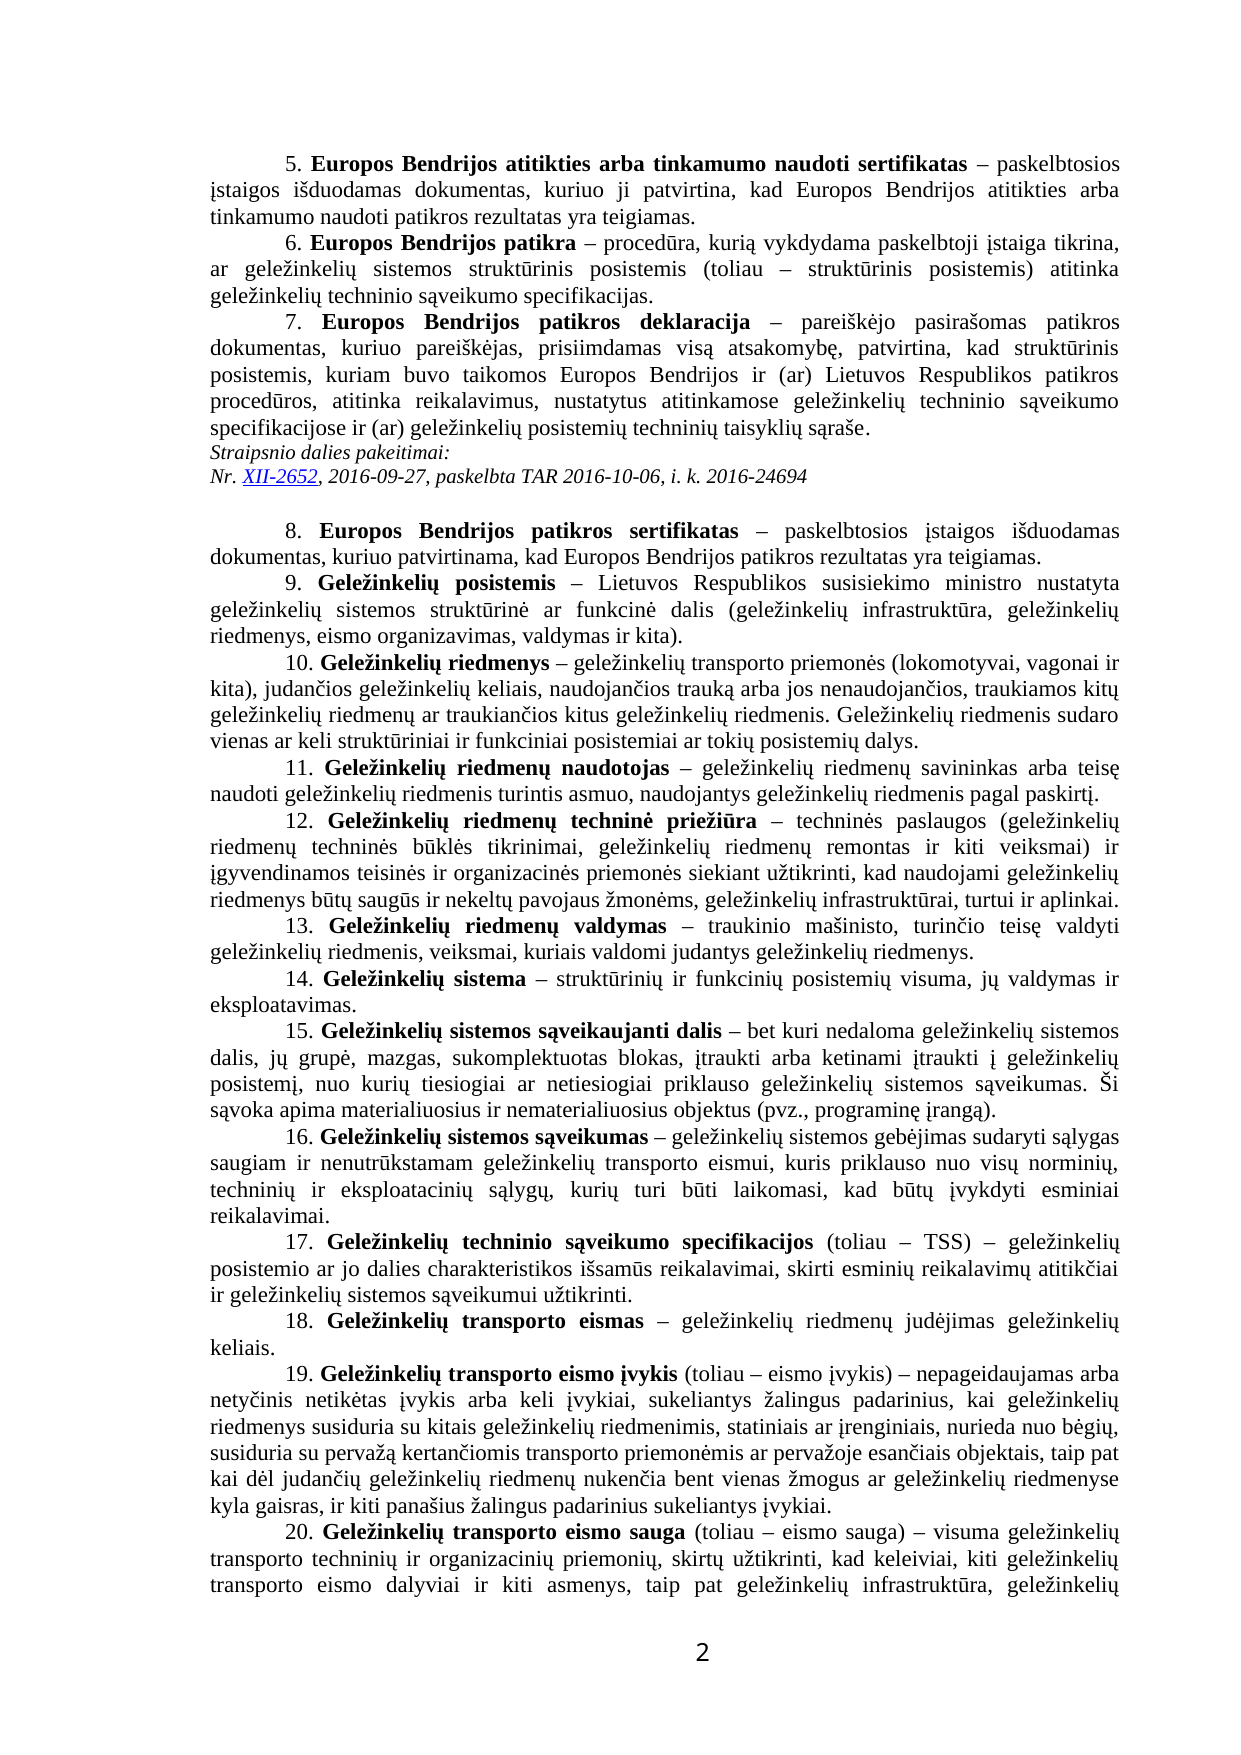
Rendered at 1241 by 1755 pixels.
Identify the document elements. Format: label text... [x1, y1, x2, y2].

text 18. Geležinkelių transporto eismas – geležinkelių riedmenų judėjimas geležinkelių keliais. [210, 1307, 1120, 1360]
text 7. Europos Bendrijos patikros deklaracija – pareiškėjo pasirašomas patikros dokumentas, kuriuo pareiškėjas, prisiimdamas visą atsakomybę, patvirtina, kad struktūrinis posistemis, kuriam buvo taikomos Europos Bendrijos ir (ar) Lietuvos Respublikos patikros procedūros, atitinka reikalavimus, nustatytus atitinkamose geležinkelių techninio sąveikumo specifikacijose ir (ar) geležinkelių posistemių techninių taisyklių sąraše. [210, 308, 1120, 440]
text 11. Geležinkelių riedmenų naudotojas – geležinkelių riedmenų savininkas arba teisę naudoti geležinkelių riedmenis turintis asmuo, naudojantys geležinkelių riedmenis pagal paskirtį. [210, 754, 1120, 807]
text 20. Geležinkelių transporto eismo sauga (toliau – eismo sauga) – visuma geležinkelių transporto techninių ir organizacinių priemonių, skirtų užtikrinti, kad keleiviai, kiti geležinkelių transporto eismo dalyviai ir kiti asmenys, taip pat geležinkelių infrastruktūra, geležinkelių [210, 1518, 1120, 1597]
text 16. Geležinkelių sistemos sąveikumas – geležinkelių sistemos gebėjimas sudaryti sąlygas saugiam ir nenutrūkstamam geležinkelių transporto eismui, kuris priklauso nuo visų norminių, techninių ir eksploatacinių sąlygų, kurių turi būti laikomasi, kad būtų įvykdyti esminiai reikalavimai. [210, 1123, 1120, 1228]
text 10. Geležinkelių riedmenys – geležinkelių transporto priemonės (lokomotyvai, vagonai ir kita), judančios geležinkelių keliais, naudojančios trauką arba jos nenaudojančios, traukiamos kitų geležinkelių riedmenų ar traukiančios kitus geležinkelių riedmenis. Geležinkelių riedmenis sudaro vienas ar keli struktūriniai ir funkciniai posistemiai ar tokių posistemių dalys. [210, 648, 1120, 754]
text 17. Geležinkelių techninio sąveikumo specifikacijos (toliau – TSS) – geležinkelių posistemio ar jo dalies charakteristikos išsamūs reikalavimai, skirti esminių reikalavimų atitikčiai ir geležinkelių sistemos sąveikumui užtikrinti. [210, 1228, 1120, 1307]
text 8. Europos Bendrijos patikros sertifikatas – paskelbtosios įstaigos išduodamas dokumentas, kuriuo patvirtinama, kad Europos Bendrijos patikros rezultatas yra teigiamas. [210, 517, 1120, 569]
text 6. Europos Bendrijos patikra – procedūra, kurią vykdydama paskelbtoji įstaiga tikrina, ar geležinkelių sistemos struktūrinis posistemis (toliau – struktūrinis posistemis) atitinka geležinkelių techninio sąveikumo specifikacijas. [210, 229, 1120, 308]
text 5. Europos Bendrijos atitikties arba tinkamumo naudoti sertifikatas – paskelbtosios įstaigos išduodamas dokumentas, kuriuo ji patvirtina, kad Europos Bendrijos atitikties arba tinkamumo naudoti patikros rezultatas yra teigiamas. [210, 150, 1120, 229]
text 19. Geležinkelių transporto eismo įvykis (toliau – eismo įvykis) – nepageidaujamas arba netyčinis netikėtas įvykis arba keli įvykiai, sukeliantys žalingus padarinius, kai geležinkelių riedmenys susiduria su kitais geležinkelių riedmenimis, statiniais ar įrenginiais, nurieda nuo bėgių, susiduria su pervažą kertančiomis transporto priemonėmis ar pervažoje esančiais objektais, taip pat kai dėl judančių geležinkelių riedmenų nukenčia bent vienas žmogus ar geležinkelių riedmenyse kyla gaisras, ir kiti panašius žalingus padarinius sukeliantys įvykiai. [210, 1360, 1120, 1518]
text 12. Geležinkelių riedmenų techninė priežiūra – techninės paslaugos (geležinkelių riedmenų techninės būklės tikrinimai, geležinkelių riedmenų remontas ir kiti veiksmai) ir įgyvendinamos teisinės ir organizacinės priemonės siekiant užtikrinti, kad naudojami geležinkelių riedmenys būtų saugūs ir nekeltų pavojaus žmonėms, geležinkelių infrastruktūrai, turtui ir aplinkai. [210, 807, 1120, 912]
text Nr. XII-2652, 2016-09-27, paskelbta TAR 2016-10-06, i. k. 2016-24694 [210, 464, 1120, 488]
text 14. Geležinkelių sistema – struktūrinių ir funkcinių posistemių visuma, jų valdymas ir eksploatavimas. [210, 965, 1120, 1017]
text 13. Geležinkelių riedmenų valdymas – traukinio mašinisto, turinčio teisę valdyti geležinkelių riedmenis, veiksmai, kuriais valdomi judantys geležinkelių riedmenys. [210, 912, 1120, 965]
text 15. Geležinkelių sistemos sąveikaujanti dalis – bet kuri nedaloma geležinkelių sistemos dalis, jų grupė, mazgas, sukomplektuotas blokas, įtraukti arba ketinami įtraukti į geležinkelių posistemį, nuo kurių tiesiogiai ar netiesiogiai priklauso geležinkelių sistemos sąveikumas. Ši sąvoka apima materialiuosius ir nematerialiuosius objektus (pvz., programinę įrangą). [210, 1017, 1120, 1123]
text 9. Geležinkelių posistemis – Lietuvos Respublikos susisiekimo ministro nustatyta geležinkelių sistemos struktūrinė ar funkcinė dalis (geležinkelių infrastruktūra, geležinkelių riedmenys, eismo organizavimas, valdymas ir kita). [210, 569, 1120, 648]
text Straipsnio dalies pakeitimai: [210, 440, 1120, 464]
